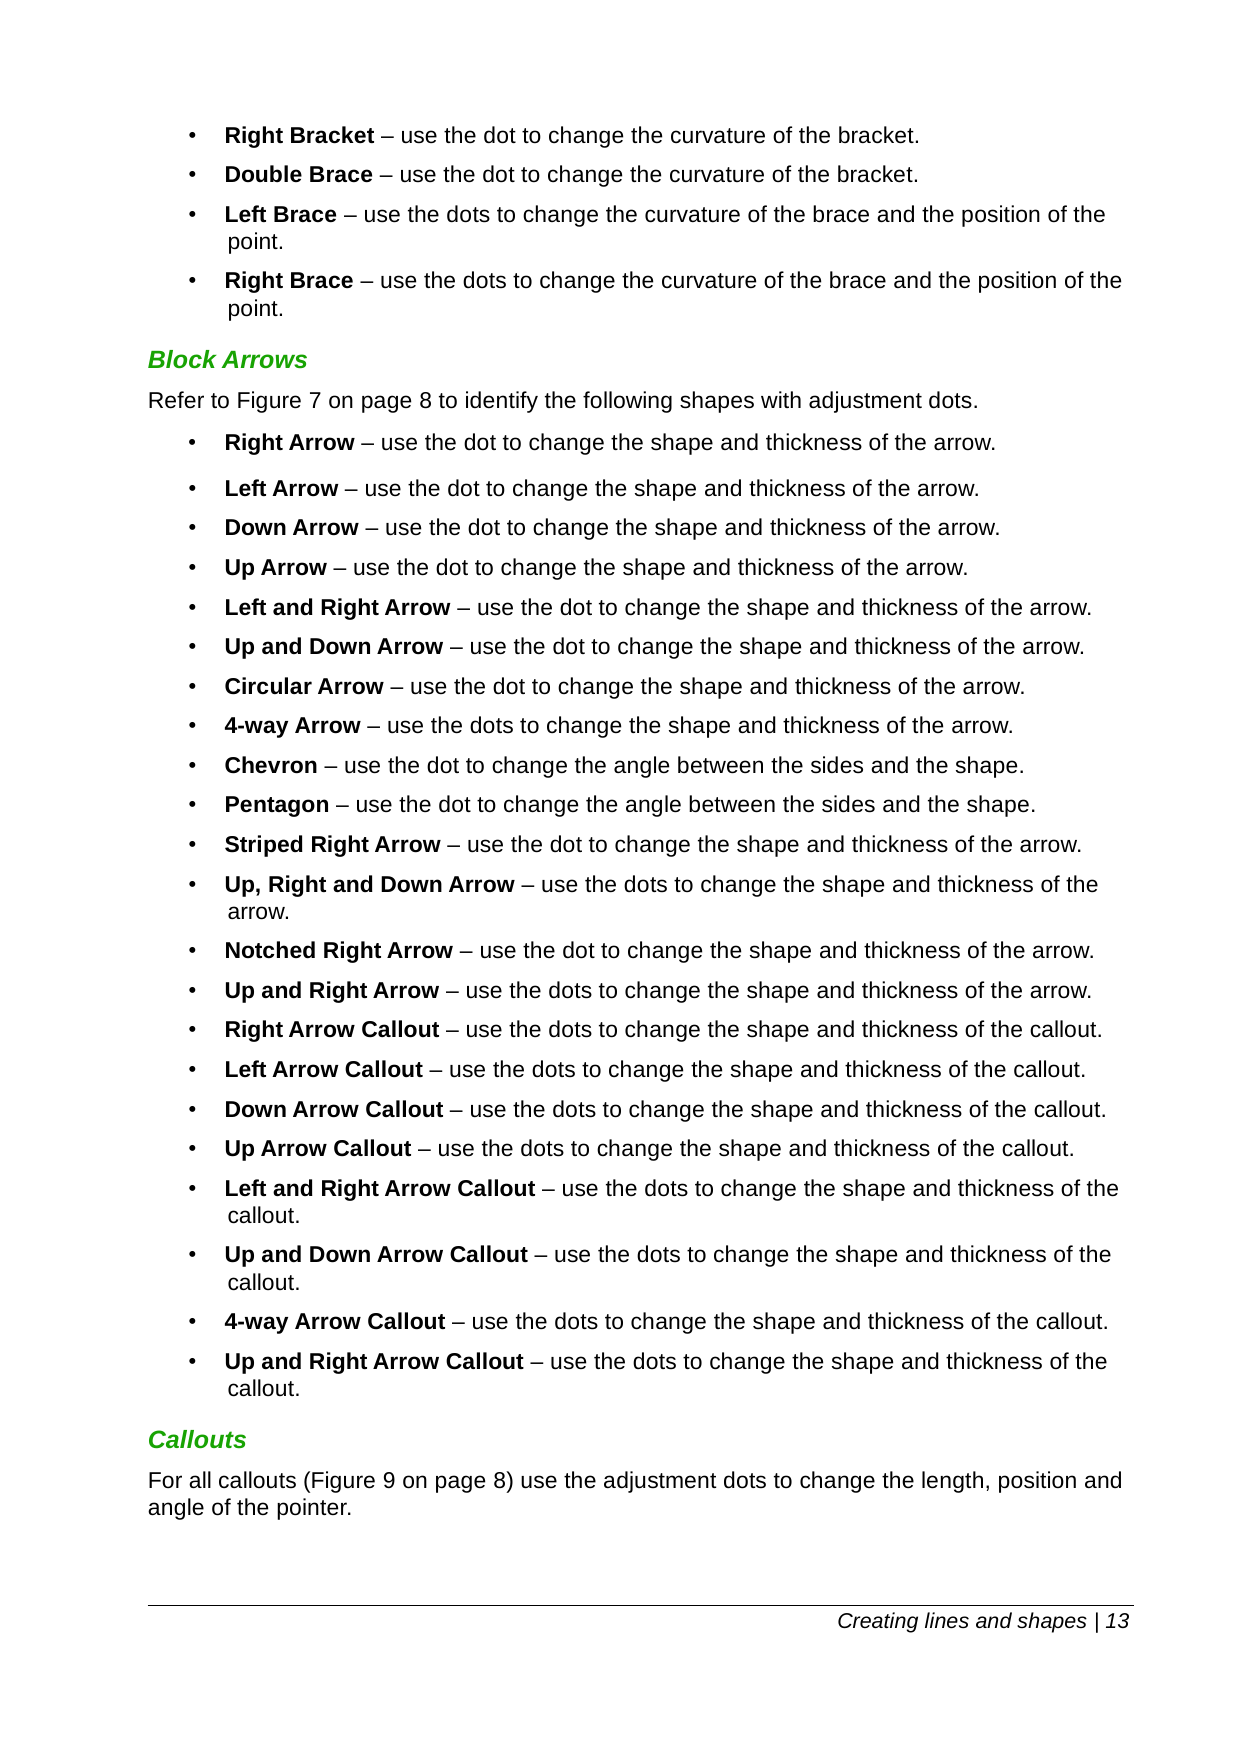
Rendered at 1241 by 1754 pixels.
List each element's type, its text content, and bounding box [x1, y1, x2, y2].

list Circular Arrow – use the dot to change the shape and thickness of the arrow. [185, 669, 1134, 699]
list Up and Down Arrow Callout – use the dots to change the shape and thickness of the callout. [185, 1238, 1134, 1295]
list Right Arrow – use the dot to change the shape and thickness of the arrow. [185, 426, 1134, 459]
list 4-way Arrow – use the dots to change the shape and thickness of the arrow. [185, 709, 1134, 739]
list Right Arrow Callout – use the dots to change the shape and thickness of the callout. [185, 1013, 1134, 1043]
list Up and Right Arrow Callout – use the dots to change the shape and thickness of the callout. [185, 1344, 1134, 1404]
list Down Arrow – use the dot to change the shape and thickness of the arrow. [185, 511, 1134, 541]
list Up Arrow Callout – use the dots to change the shape and thickness of the callout. [185, 1132, 1134, 1162]
text Refer to Figure 7 on page 8 to identify the following shapes with adjustment dots. [148, 386, 1134, 413]
list Left Brace – use the dots to change the curvature of the brace and the position of the point. [185, 197, 1134, 254]
list Up, Right and Down Arrow – use the dots to change the shape and thickness of the arrow. [185, 867, 1134, 924]
list Up and Down Arrow – use the dot to change the shape and thickness of the arrow. [185, 629, 1134, 659]
list Left and Right Arrow Callout – use the dots to change the shape and thickness of the callout. [185, 1171, 1134, 1228]
list Striped Right Arrow – use the dot to change the shape and thickness of the arrow. [185, 827, 1134, 857]
list Down Arrow Callout – use the dots to change the shape and thickness of the callout. [185, 1092, 1134, 1122]
list Left Arrow Callout – use the dots to change the shape and thickness of the callout. [185, 1052, 1134, 1082]
text For all callouts (Figure 9 on page 8) use the adjustment dots to change the length, position and angle of the pointer. [148, 1466, 1134, 1520]
subtitle Block Arrows [148, 344, 1134, 374]
list Up Arrow – use the dot to change the shape and thickness of the arrow. [185, 550, 1134, 580]
list Pentagon – use the dot to change the angle between the sides and the shape. [185, 788, 1134, 818]
list 4-way Arrow Callout – use the dots to change the shape and thickness of the callout. [185, 1304, 1134, 1334]
list Right Bracket – use the dot to change the curvature of the bracket. [185, 118, 1134, 148]
subtitle Callouts [148, 1425, 1134, 1454]
list Left and Right Arrow – use the dot to change the shape and thickness of the arrow. [185, 590, 1134, 620]
list Notched Right Arrow – use the dot to change the shape and thickness of the arrow. [185, 934, 1134, 964]
list Right Brace – use the dots to change the curvature of the brace and the position of the point. [185, 264, 1134, 324]
list Left Arrow – use the dot to change the shape and thickness of the arrow. [185, 471, 1134, 501]
list Up and Right Arrow – use the dots to change the shape and thickness of the arrow. [185, 973, 1134, 1003]
list Double Brace – use the dot to change the curvature of the bracket. [185, 158, 1134, 188]
list Chevron – use the dot to change the angle between the sides and the shape. [185, 748, 1134, 778]
